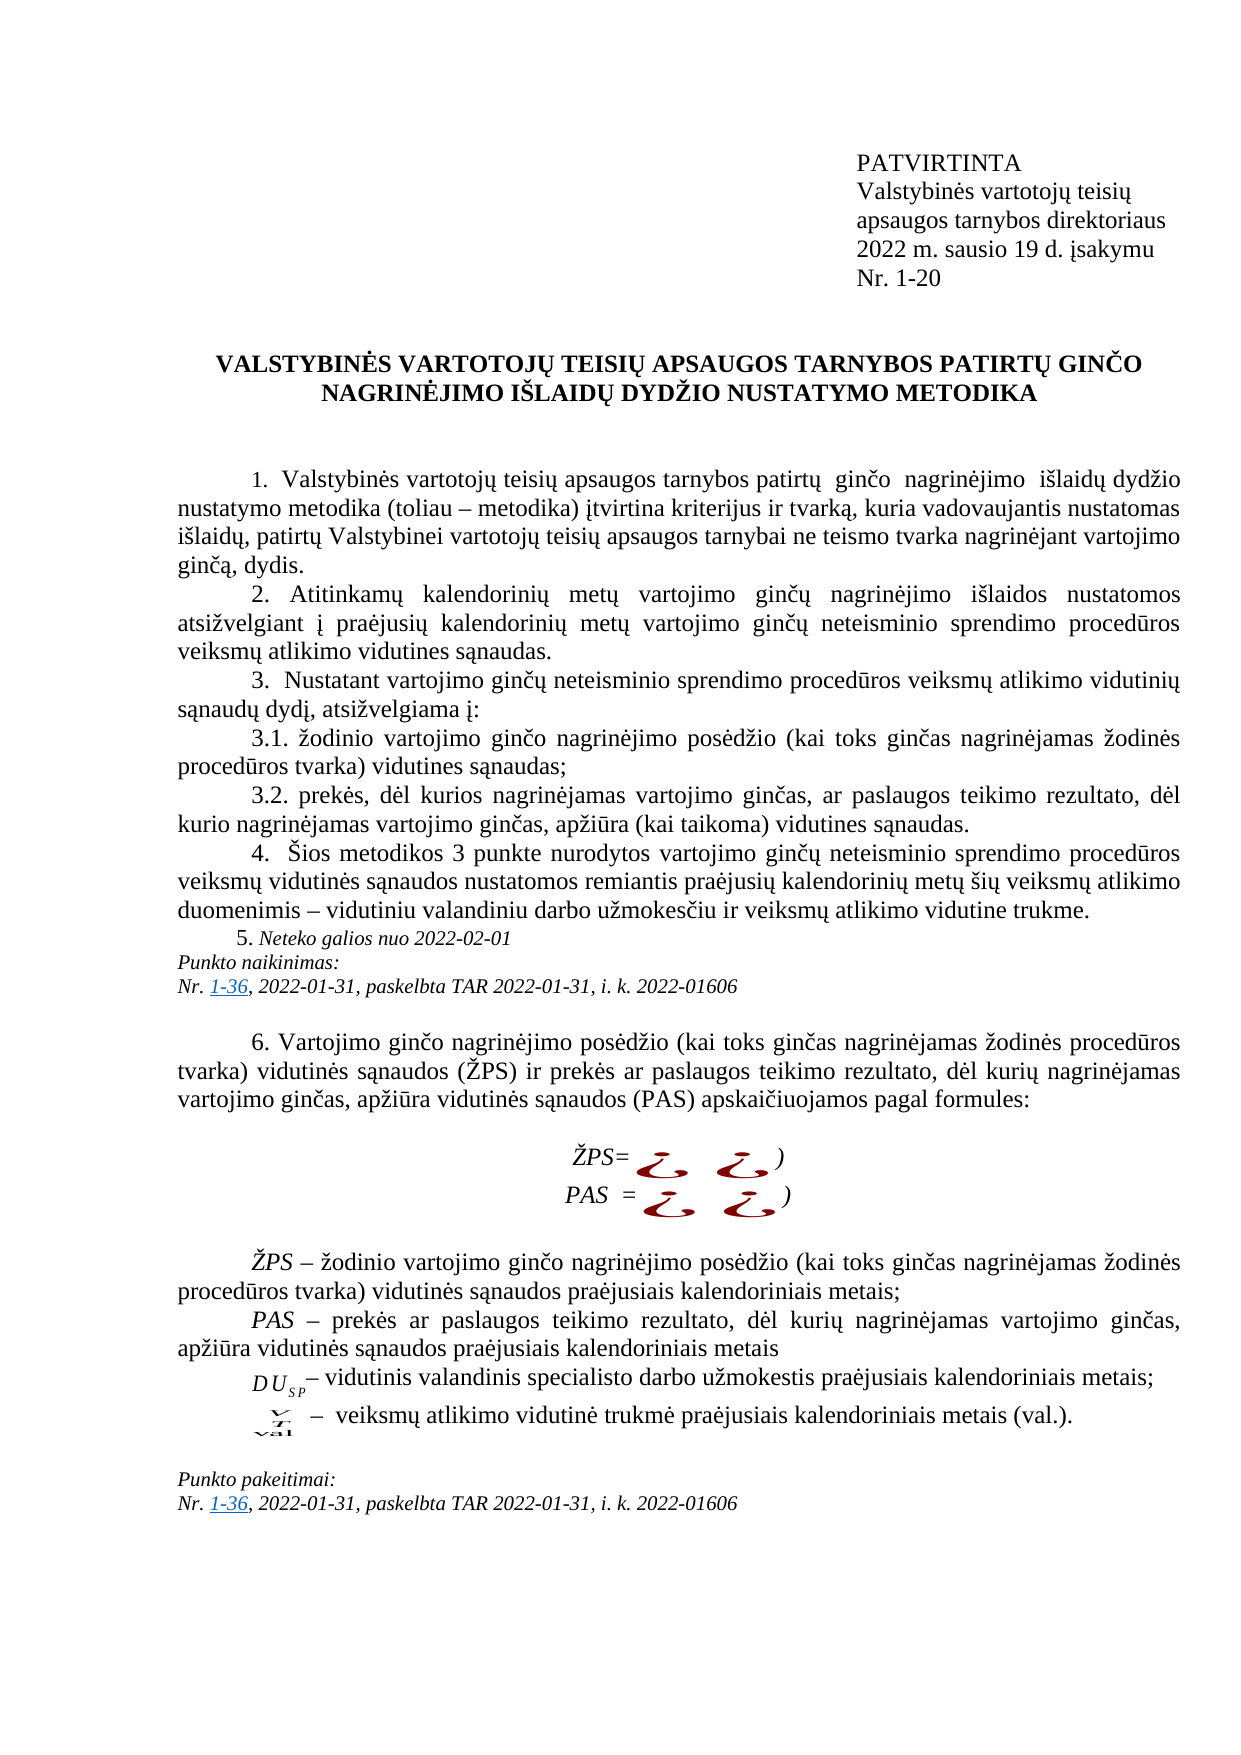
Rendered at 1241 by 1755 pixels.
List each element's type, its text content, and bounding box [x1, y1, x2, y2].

text PAS – prekės ar paslaugos teikimo rezultato, dėl kurių nagrinėjamas vartojimo ginčas, apžiūra vidutinės sąnaudos praėjusiais kalendoriniais metais [177, 1305, 1181, 1362]
text apsaugos tarnybos direktoriaus [177, 205, 1181, 234]
text 2022 m. sausio 19 d. įsakymu [177, 234, 1181, 263]
text – veiksmų atlikimo vidutinė trukmė praėjusiais kalendoriniais metais (val.). [177, 1401, 1181, 1439]
text 3. Nustatant vartojimo ginčų neteisminio sprendimo procedūros veiksmų atlikimo vidutinių sąnaudų dydį, atsižvelgiama į: [177, 665, 1181, 723]
text Nr. 1-36, 2022-01-31, paskelbta TAR 2022-01-31, i. k. 2022-01606 [177, 1491, 1181, 1515]
text PAS =) [177, 1180, 1181, 1218]
text 2. Atitinkamų kalendorinių metų vartojimo ginčų nagrinėjimo išlaidos nustatomos atsižvelgiant į praėjusių kalendorinių metų vartojimo ginčų neteisminio sprendimo procedūros veiksmų atlikimo vidutines sąnaudas. [177, 579, 1181, 665]
text Valstybinės vartotojų teisių [177, 176, 1181, 205]
text VALSTYBINĖS VARTOTOJŲ TEISIŲ APSAUGOS TARNYBOS PATIRTŲ GINČO NAGRINĖJIMO IŠLAIDŲ DYDŽIO NUSTATYMO METODIKA [177, 349, 1181, 406]
text 5. Neteko galios nuo 2022-02-01 [177, 924, 1181, 950]
text 1. Valstybinės vartotojų teisių apsaugos tarnybos patirtų ginčo nagrinėjimo išlaidų dydžio nustatymo metodika (toliau – metodika) įtvirtina kriterijus ir tvarką, kuria vadovaujantis nustatomas išlaidų, patirtų Valstybinei vartotojų teisių apsaugos tarnybai ne teismo tvarka nagrinėjant vartojimo ginčą, dydis. [177, 464, 1181, 579]
text Punkto pakeitimai: [177, 1467, 1181, 1491]
text ŽPS=) [177, 1142, 1181, 1180]
text Punkto naikinimas: [177, 950, 1181, 974]
text Nr. 1-36, 2022-01-31, paskelbta TAR 2022-01-31, i. k. 2022-01606 [177, 974, 1181, 998]
text 6. Vartojimo ginčo nagrinėjimo posėdžio (kai toks ginčas nagrinėjamas žodinės procedūros tvarka) vidutinės sąnaudos (ŽPS) ir prekės ar paslaugos teikimo rezultato, dėl kurių nagrinėjamas vartojimo ginčas, apžiūra vidutinės sąnaudos (PAS) apskaičiuojamos pagal formules: [177, 1027, 1181, 1113]
text ŽPS – žodinio vartojimo ginčo nagrinėjimo posėdžio (kai toks ginčas nagrinėjamas žodinės procedūros tvarka) vidutinės sąnaudos praėjusiais kalendoriniais metais; [177, 1247, 1181, 1305]
text PATVIRTINTA [177, 148, 1181, 176]
text 4. Šios metodikos 3 punkte nurodytos vartojimo ginčų neteisminio sprendimo procedūros veiksmų vidutinės sąnaudos nustatomos remiantis praėjusių kalendorinių metų šių veiksmų atlikimo duomenimis – vidutiniu valandiniu darbo užmokesčiu ir veiksmų atlikimo vidutine trukme. [177, 838, 1181, 924]
text 3.2. prekės, dėl kurios nagrinėjamas vartojimo ginčas, ar paslaugos teikimo rezultato, dėl kurio nagrinėjamas vartojimo ginčas, apžiūra (kai taikoma) vidutines sąnaudas. [177, 780, 1181, 838]
text 3.1. žodinio vartojimo ginčo nagrinėjimo posėdžio (kai toks ginčas nagrinėjamas žodinės procedūros tvarka) vidutines sąnaudas; [177, 723, 1181, 780]
text Nr. 1-20 [177, 263, 1181, 291]
text – vidutinis valandinis specialisto darbo užmokestis praėjusiais kalendoriniais metais; [177, 1362, 1181, 1401]
